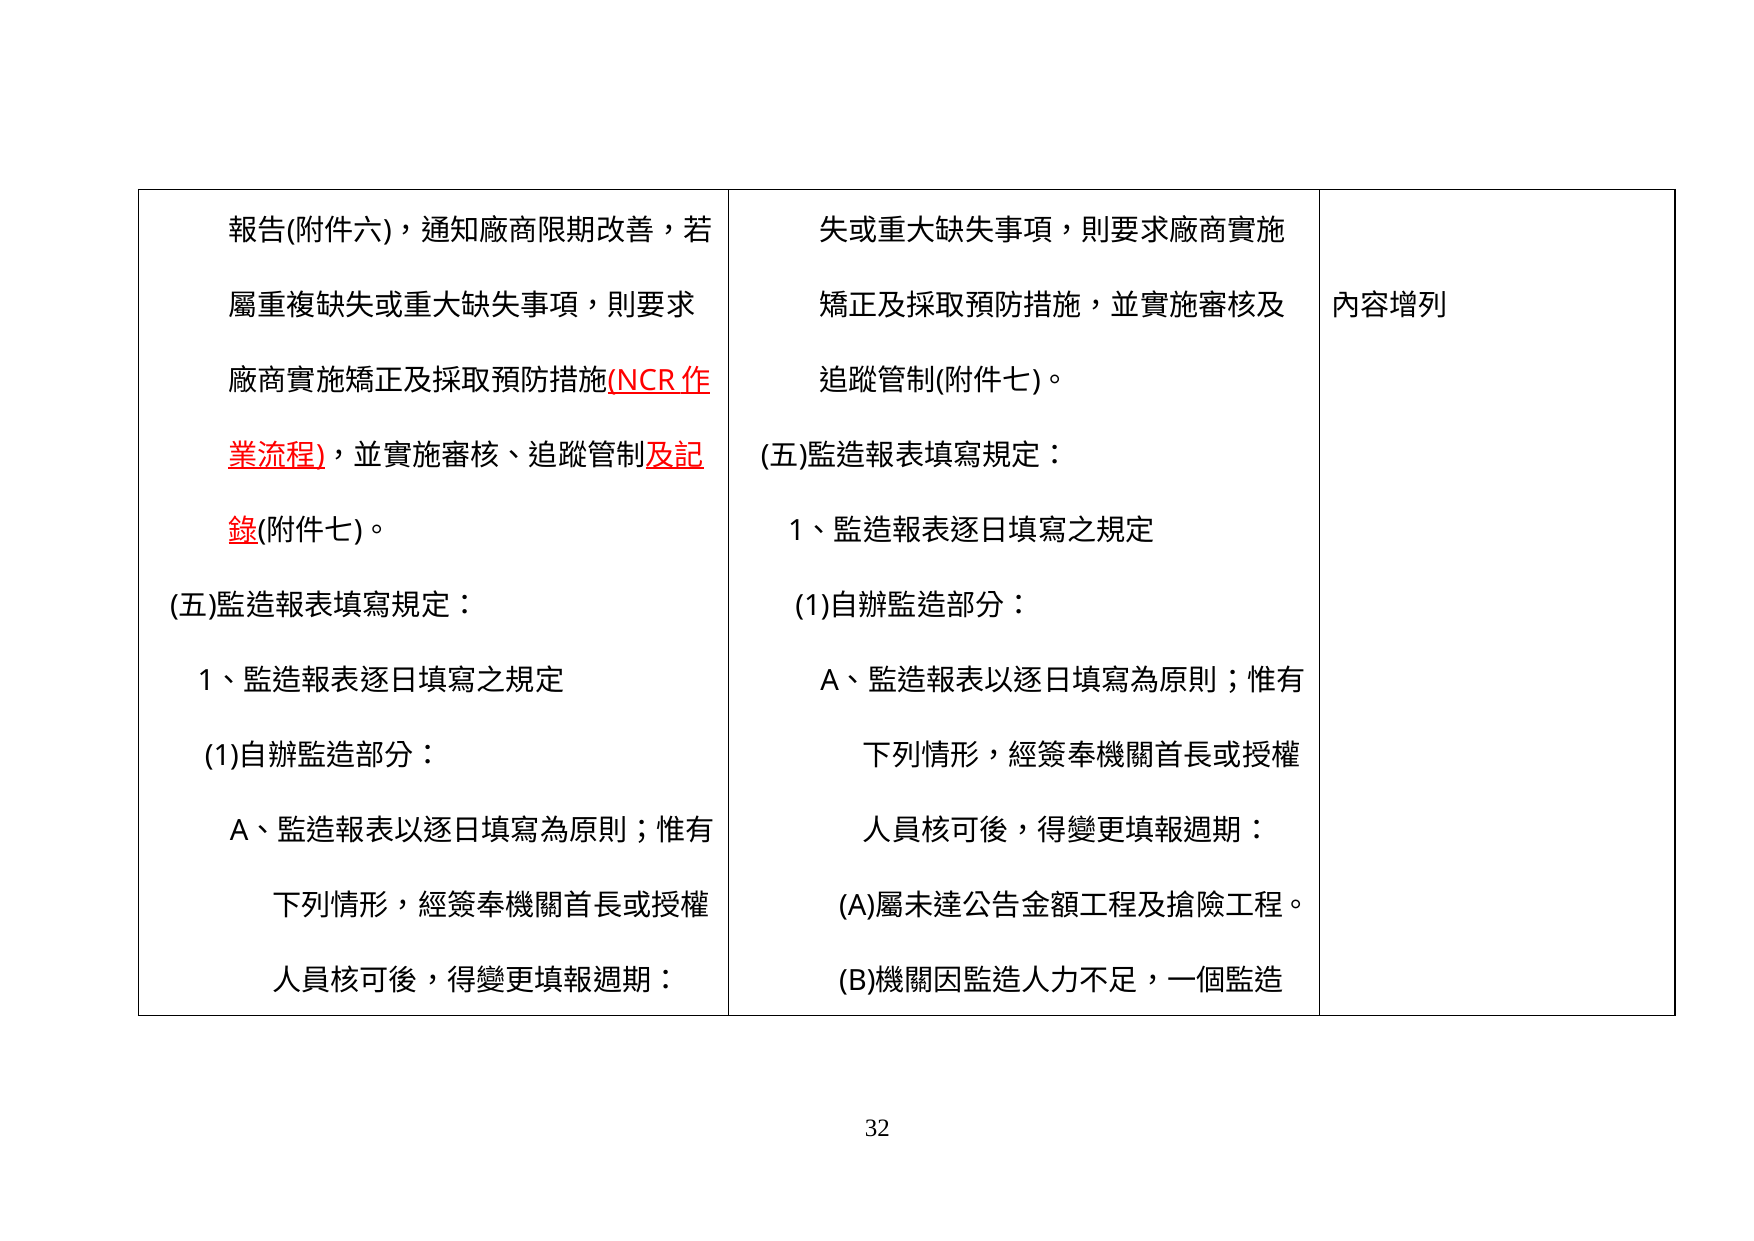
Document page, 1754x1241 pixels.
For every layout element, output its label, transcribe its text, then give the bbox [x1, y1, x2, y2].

table_cell 內容增列 [1320, 190, 1674, 1015]
table_cell 九、監造單位派駐現場人員之工作重點如下： (一)依工務程序修正監造計畫書、審查施工廠商提報之施工計畫書、品質計畫書及其他計畫書(報告)等契約規定廠商提送之相關計畫書，並監督、查證廠商履約執行情形，重要分包廠商及設備製造商資格之審查(依契約規定辦理)，並提報審查品質成果報告書及其他相關文件。 (二)依工程契約及監造計畫書之規定對廠商提出之材料設備之出廠證明、檢驗文件、試驗報告等之內容、規格及有效日期，予以審查，應就材料設備及施工品質於檢驗停留點時，依據檢驗項目會同取樣及送驗，並審核及評定其試驗報告是否符合字樣後簽名，檢驗結果應填具檢驗紀錄表。(如附件三) (三)依據監造計畫書所擬定之檢驗停留點(限止點)要求廠商配合提出檢驗申請表【詳如附件四】，俾利監造單位進行相關檢(試)驗相關文件驗證、會同取樣檢驗或抽查之辦理原則如下： 1、施工期間對工程各項施工設備，應依契約及監造計畫書之規定，擬訂材料設備送審管制總表及材料設備抽(試)驗管制總表，並依據各管制表所擬定之時程，適時實施檢查驗證。 2、施工使用之材料設備及施工品質應依契約及監造計畫書之規定會同取樣送驗、試驗報告審核。 3、廠商實施之自主檢查結果，應依監造計畫書之品質稽核時機、頻率等之規定，適時進行施工抽查紀錄表實施檢查驗證之稽核。 4、隱蔽部分應依施工程序，及配合現場施工之實際需要，適時實施會驗及記錄(應包含各施工階段之施工照片)。 5、屬勞安、環保作業部分應依契約及勞安、環保等計畫書之規定監督廠商施作，並依攝影、拍照原則攝影、拍照留存記錄。 6、依契約及監造計畫書之規定，監督廠商進行機電設備測試及試運轉，並依據監造計畫書內相關紀錄表詳予記載。 (四)實施對施工廠商放樣、施工基準測量及各項測量之校驗及各項驗證、抽驗及抽查，如有不符合事項時，應依不符合事項處理流程(附件五)填寫不符合事項報告(附件六)，通知廠商限期改善，若屬重複缺失或重大缺失事項，則要求廠商實施矯正及採取預防措施(NCR作業流程)，並實施審核、追蹤管制及記錄(附件七)。 (五)監造報表填寫規定： 1、監造報表逐日填寫之規定 (1)自辦監造部分： A、監造報表以逐日填寫為原則；惟有下列情形，經簽奉機關首長或授權人員核可後，得變更填報週期： (A)屬未達公告金額工程及搶險工程。 (B)機關因監造人力不足，一個監造人員同時負責二個工程以上之監造時。 (2)委外監造部分： 監造報表，需逐日填寫。 2、監造報表(附件八)應詳實記載當日施作之工作項目、數量、範圍(含樁號或高程)、施工取樣試驗紀錄、抽查不符合案件(含勞安環保)之登記、通知廠商辦理事項及重要事項。 3、監造單位應於預定完工前一至三個月請廠商就契約規定之相關檢驗項目(如混凝土圓柱試體、混凝土鑽心試驗及土方密度試驗等)尚未完成部份，妥為規劃進行檢(試)驗時程，盡量於完工前完成抗壓試驗等作業；若屬必要之施工流程無法於完工時完成者，該工程可報完工，並於監造報表記載說明其檢驗項目之試驗未完成。但該檢驗項目之檢驗費應於經檢驗合格後之末期款一併請款。 (六)於工程開工後10日內邀集廠商負責人、專任工程人員、工地主任、品管、勞安、環保人員及其他相關人員召開施工說明會議，說明工程施工進行中之行政作業、品質管理之要求、品質管理標準、對廠商工作環境危害因素告知暨相關安全衛生規定應採取之措施及相關應注意之事項，並聽取廠商說明工程品質管制措施及其他各項工程管理措施。 (七)工程施工期間發生之相關工程問題，足以影響工程施工品質、進度及工地安全時，應立即召開檢討會議要求廠商擬定改善措施。 (八)文件管理應予以分類、編號，詳附件九。 (九)督導施工廠商執行工地勞工安全衛生、交通維持及環境保護等工作，並督促廠商之勞工安全衛生業務主辦人員，依勞工安全衛生組織管理及自動檢查辦法第五之一、十二之一條規定，負責推動及督導管理業務。 (十)監督廠商品管人員及專任工程人員執行本署品管規定及工程會公共工程施工品質管理作業要點之職務。 (十一)履約界面之協調及整合，履約進度及履約估驗計價之審核。 (十二)審查竣工圖表、工程結算明細表及契約所載其他結算資料。 (十三) 驗收之協辦。 (十四) 協辦履約爭議之處理。 (十五)其他工程事宜。 前項各款得依工程之特性及實際需要，擇項訂之。如屬委託監造者，應訂定於招標文件內。 [139, 190, 728, 1015]
table_cell 九、監造單位派駐現場人員之工作重點如下： (一)依工定程序修正監造計畫書、審查施工廠商提報之施工計畫書、品質計畫書及勞安環保等契約規定廠商提送之相關計畫書，並監督、查證廠商履約執行情形，重要分包廠商及設備製造商資格之審查(依契約規定辦理)，並提報審查品質成果報告書及其他相關文件。 (二)依工程契約及監造計畫書之規定對廠商提出之材料設備之出廠證明、檢驗文件、試驗報告等之內容、規格及有效日期，予以審查，應就材料設備及施工品質於檢驗停留點時，依據檢驗項目會同取樣及送驗，並審核及評定其試驗報告是否符合字樣後簽名，檢驗結果應填具檢驗紀錄表。(如附件三) (三)依據監造計畫書所擬定之檢驗停留點(限止點)要求廠商配合提出檢驗申請表【詳如附件四】，俾利監造單位進行相關檢(試)驗相關文件驗證、會同取樣檢驗或抽查之辦理原則如下： 1、施工期間對工程各項施工設備，應依契約及監造計畫書之規定適時實施檢查驗證。 2、施工使用之材料設備及施工品質應依契約及監造計畫書之規定會同取樣送驗、試驗報告審核。 3、廠商實施之自主檢查結果，應依監造計畫書之抽查時機、頻率等之規定，適時以施工抽查紀錄表實施檢查驗證。 4、隱蔽部分應依施工程序，及配合現場施工之實際需要，適時實施會驗及記錄。 5、屬勞安、環保作業部分應依契約及勞安、環保等計畫書之規定監督廠商施作，並依攝影、拍照原則攝影、拍照留存記錄。 6、依契約及監造計畫書之規定，監督廠商進行機電設備測試及試運轉。 (四)實施之各項驗證、檢驗及抽查，如有不符合事項時，應依不符合事項處理流程(附件五)填寫不符合事項報告(附件六)，通知廠商限期改善，若屬重複缺失或重大缺失事項，則要求廠商實施矯正及採取預防措施，並實施審核及追蹤管制(附件七)。 (五)監造報表填寫規定： 1、監造報表逐日填寫之規定 (1)自辦監造部分： A、監造報表以逐日填寫為原則；惟有下列情形，經簽奉機關首長或授權人員核可後，得變更填報週期： (A)屬未達公告金額工程及搶險工程。 (B)機關因監造人力不足，一個監造人員同時負責二個工程以上之監造時。 (2)委外監造部分： 監造報表，需逐日填寫。 2、監造報表(附件八)應詳實記載當日施作之工作項目、數量、範圍(含樁號或高程)、施工取樣試驗紀錄、抽查不符合案件之登記、通知廠商辦理事項及重要事項。 3、監造單位應於預定完工前一至三個月請廠商就契約規定之相關檢驗項目尚未完成部份，妥為規劃進行檢(試)驗時程，盡量於完工前辦理完成；若屬必要之施工流程無法於完工時完成者，該工程可報完工，並於監造日報表記載說明其檢驗項目之試驗未完成。但該檢驗項目之檢驗費應於經檢驗合格後之末期款一併請款。 (六)於工程開工後十日內邀集廠商負責人、專任工程人員、工地主任、品管、勞安、環保人員及其他相關人員召開施工說明會議，說明工程施工進行中之行政作業、品質管理之要求、品質管理標準、對廠商工作環境危害因素告知暨相關安全衛生規定應採取之措施及相關應注意之事項，並聽取廠商說明工程品質管制措施及其他各項工程管理措施。 (七)工程施工期間發生之相關工程問題，足以影響工程施工品質、進度及工地安全時，應立即召開檢討會議要求廠商擬定改善措施。 (八)文件管理應予以分類、編號，詳附件九。 (九)督導施工廠商執行工地勞工安全衛生、交通維持及環境保護等工作，並督促廠商之勞工安全衛生業務主辦人員，依勞工安全衛生組織管理及自動檢查辦法第五之一、十二之一條規定，負責推動及督導管理業務。 (十)監督廠商品管人員及專任工程人員執行本署品管規定及工程會公共工程施工品質管理作業要點之職務。 (十一)履約界面之協調及整合，履約進度及履約估驗計價之審核。 (十二)其他工程事宜。 [729, 190, 1319, 1015]
